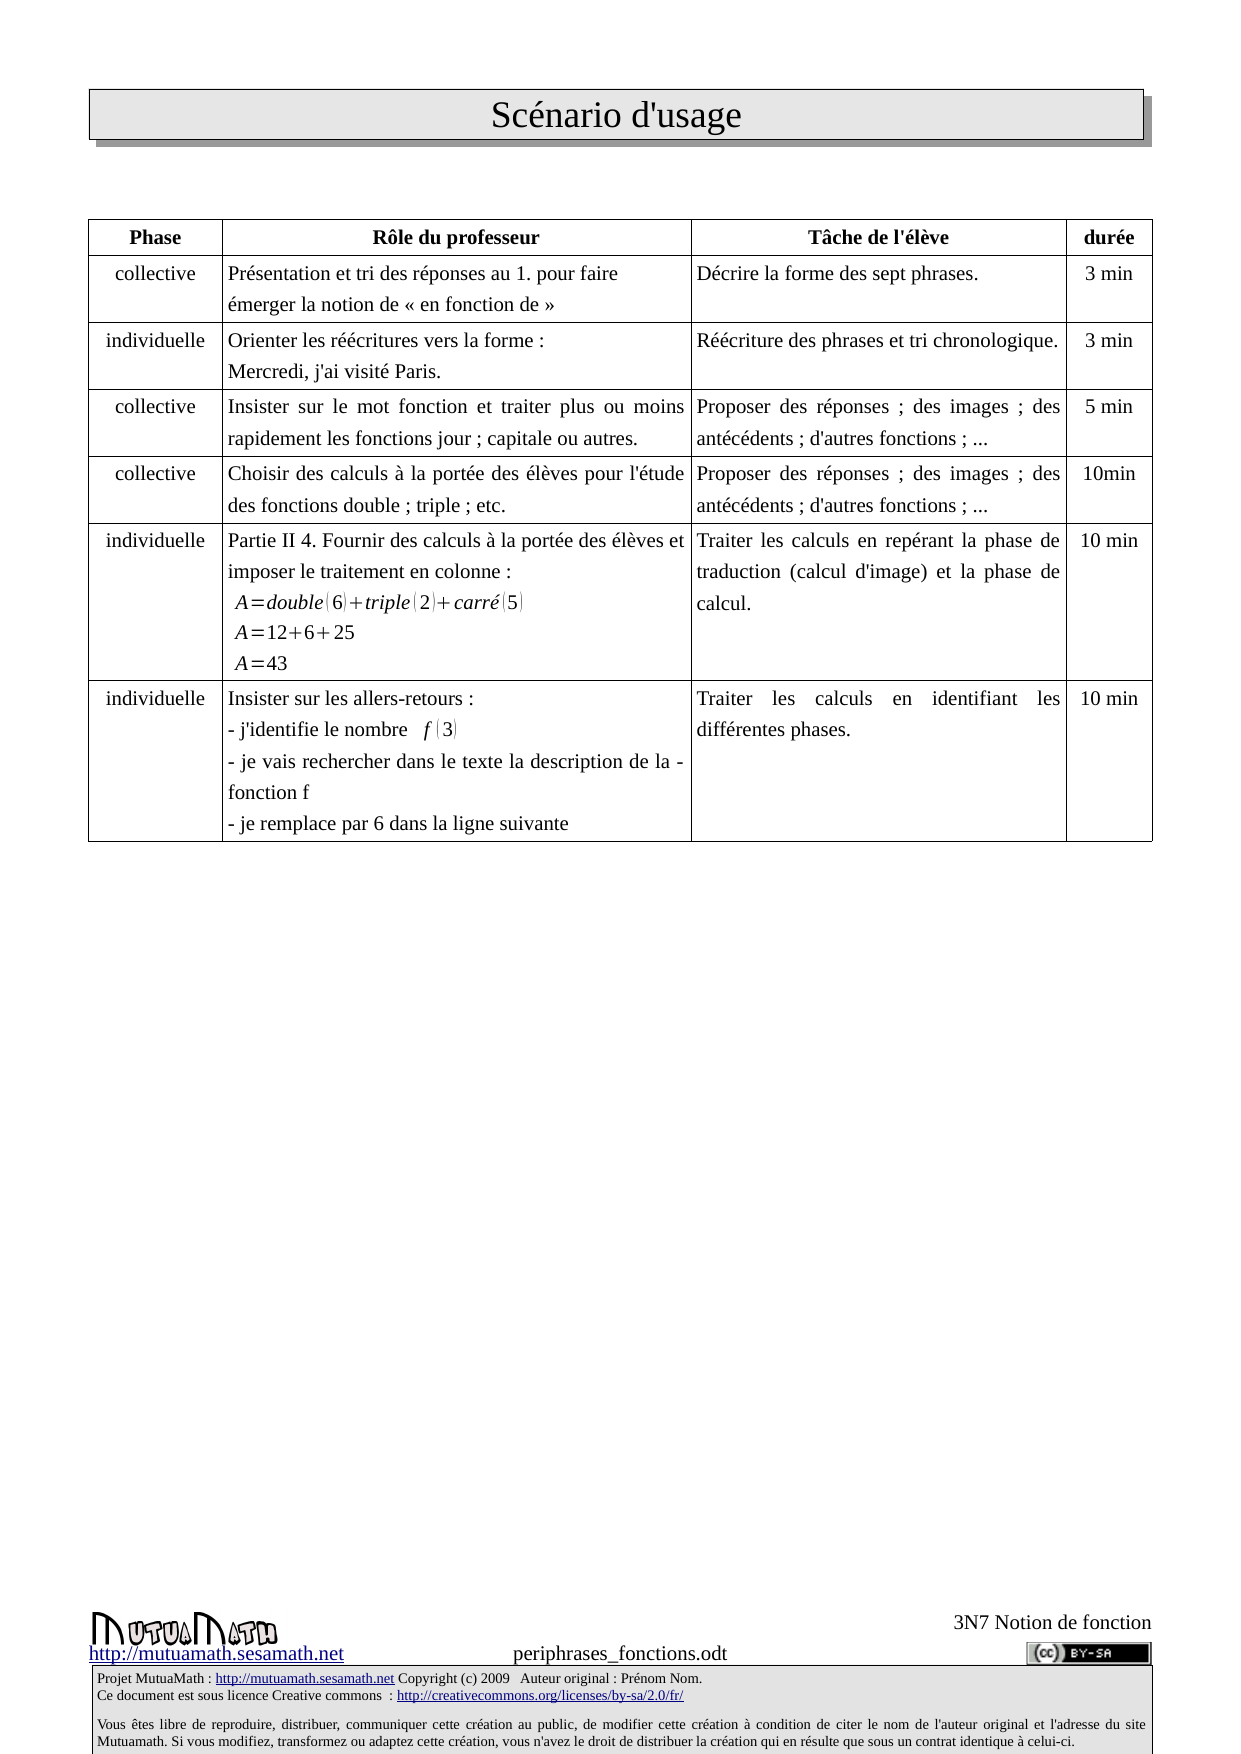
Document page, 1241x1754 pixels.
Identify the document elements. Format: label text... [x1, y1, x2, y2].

table_cell individuelle [89, 681, 222, 841]
table_cell Proposer des réponses ; des images ; des antécédents ; d'autres fonctions ; ... [692, 390, 1066, 456]
picture [1026, 1642, 1152, 1664]
picture [88, 1610, 287, 1654]
text Scénario d'usage [90, 90, 1143, 139]
table_cell Partie II 4. Fournir des calculs à la portée des élèves et imposer le traitement en colonne : [223, 524, 691, 680]
table_cell Insister sur les allers-retours : - j'identifie le nombre - je vais rechercher dans le texte la description de la - fonction f - je remplace par 6 dans la ligne suivante [223, 681, 691, 841]
table_cell individuelle [89, 323, 222, 389]
table_cell Décrire la forme des sept phrases. [692, 256, 1066, 322]
text Vous êtes libre de reproduire, distribuer, communiquer cette création au public, de modifier cette création à condition de citer le nom de l'auteur original et l'adresse du site Mutuamath. Si vous modifiez, transformez ou adaptez cette création, vous n'avez le droit de distribuer la création qui en résulte que sous un contrat identique à celui-ci. [97, 1716, 1147, 1749]
table_cell Traiter les calculs en identifiant les différentes phases. [692, 681, 1066, 841]
table_cell individuelle [89, 524, 222, 680]
table_cell collective [89, 457, 222, 522]
table_cell Présentation et tri des réponses au 1. pour faire émerger la notion de « en fonction de » [223, 256, 691, 322]
table_cell 3 min [1067, 323, 1152, 389]
table_cell 5 min [1067, 390, 1152, 456]
table_header durée [1067, 220, 1152, 255]
table_cell Orienter les réécritures vers la forme : Mercredi, j'ai visité Paris. [223, 323, 691, 389]
table_header Rôle du professeur [223, 220, 691, 255]
table_header Phase [89, 220, 222, 255]
table_cell collective [89, 256, 222, 322]
table_cell Proposer des réponses ; des images ; des antécédents ; d'autres fonctions ; ... [692, 457, 1066, 522]
text Projet MutuaMath : http://mutuamath.sesamath.net Copyright (c) 2009 Auteur original : Prénom Nom. [97, 1669, 1147, 1686]
table_cell collective [89, 390, 222, 456]
table_cell 3 min [1067, 256, 1152, 322]
table_cell Insister sur le mot fonction et traiter plus ou moins rapidement les fonctions jour ; capitale ou autres. [223, 390, 691, 456]
table_cell Traiter les calculs en repérant la phase de traduction (calcul d'image) et la phase de calcul. [692, 524, 1066, 680]
text Ce document est sous licence Creative commons : http://creativecommons.org/licenses/by-sa/2.0/fr/ [97, 1686, 1147, 1703]
table_cell 10 min [1067, 524, 1152, 680]
table_header Tâche de l'élève [692, 220, 1066, 255]
table_cell Choisir des calculs à la portée des élèves pour l'étude des fonctions double ; triple ; etc. [223, 457, 691, 522]
table_cell 10 min [1067, 681, 1152, 841]
table_cell Réécriture des phrases et tri chronologique. [692, 323, 1066, 389]
table_cell 10min [1067, 457, 1152, 522]
